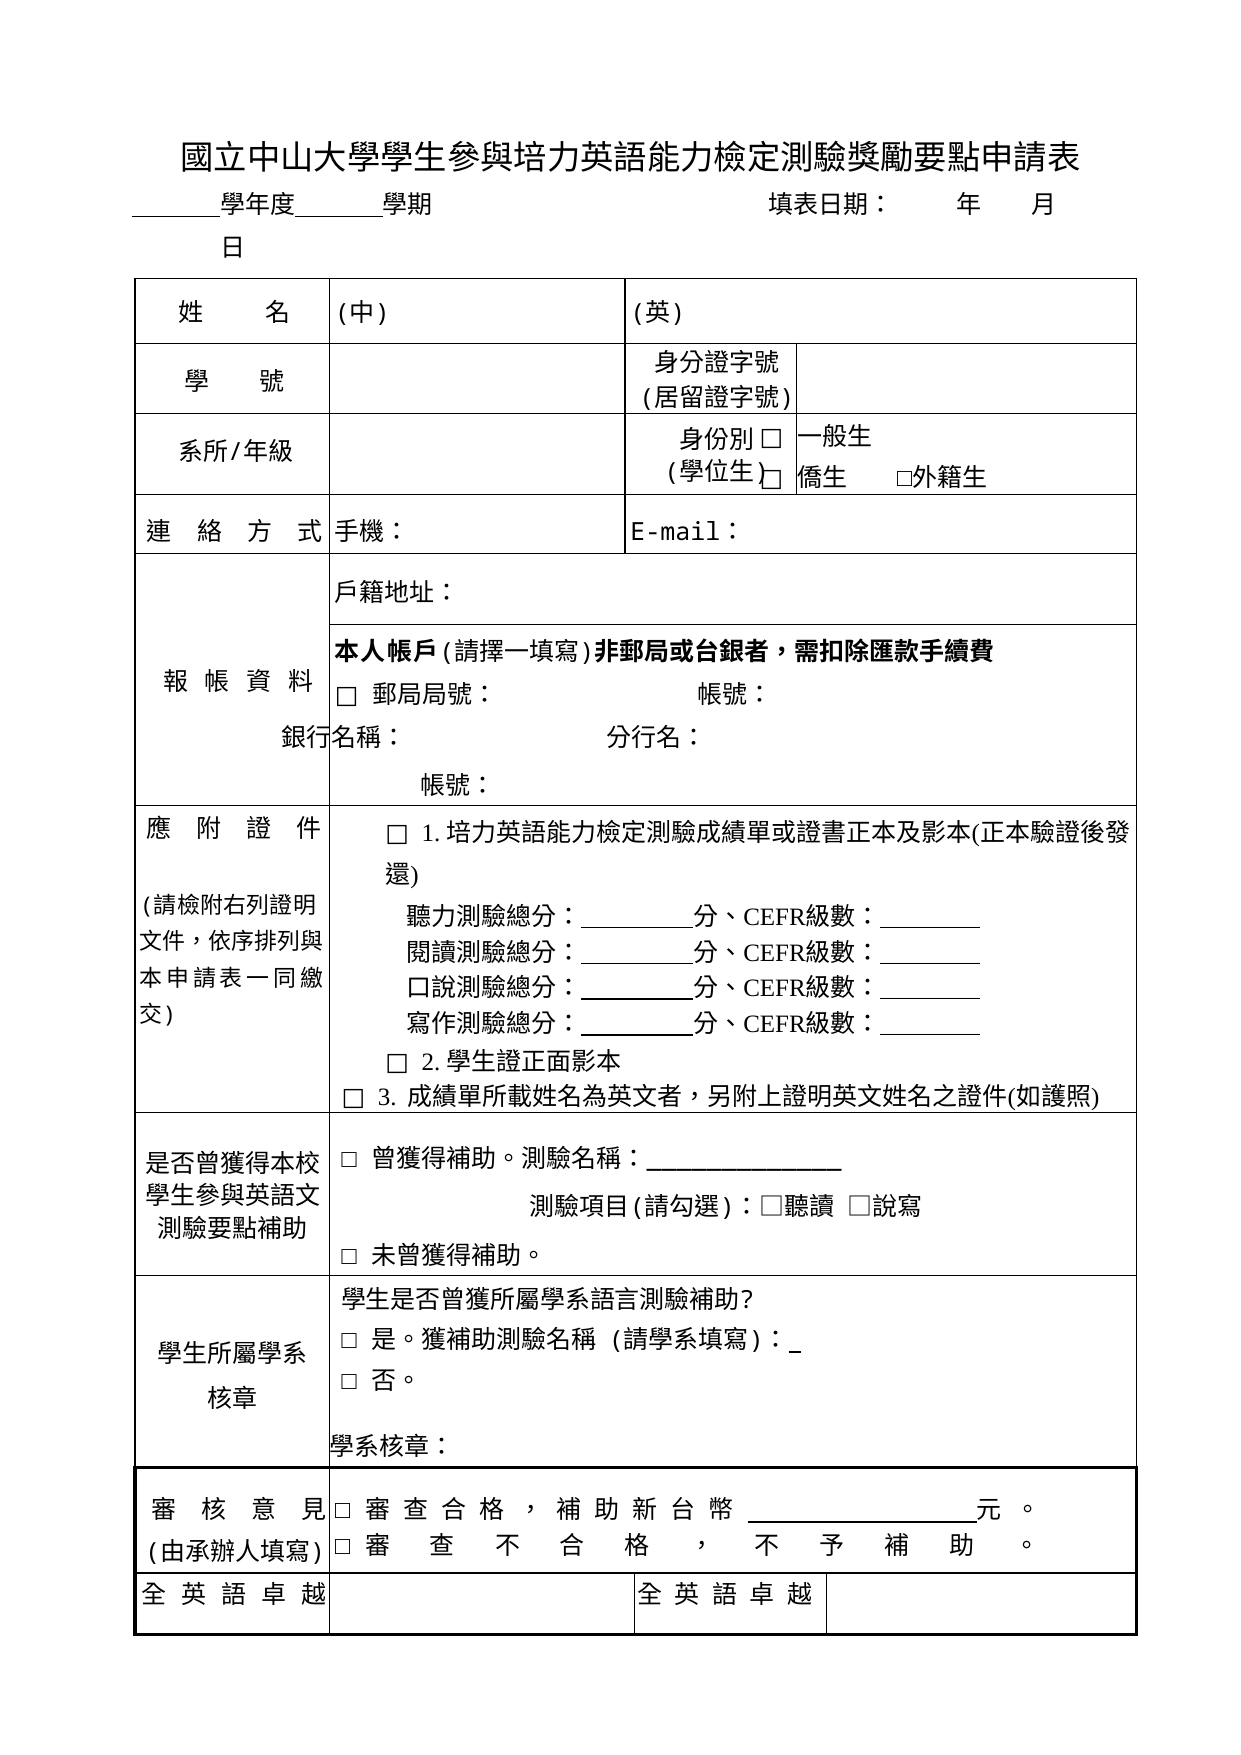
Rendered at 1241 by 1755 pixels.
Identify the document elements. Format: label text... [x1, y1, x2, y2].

table_cell □ 曾獲得補助。測驗名稱：_____________ 測驗項目(請勾選)：□聽讀 □說寫 □ 未曾獲得補助。 [330, 1113, 1136, 1274]
table_header (中) [330, 279, 624, 343]
table_cell 方 [232, 495, 282, 553]
table_cell [827, 1574, 1135, 1633]
table_cell 身分證字號 (居留證字號) [626, 344, 796, 413]
table_cell 全 英 語 卓 越 [137, 1574, 329, 1633]
table_cell 1. 培力英語能力檢定測驗成績單或證書正本及影本(正本驗證後發還) 聽力測驗總分： 分、CEFR級數：＿＿＿＿ 閱讀測驗總分： 分、CEFR級數：＿＿＿＿ 口說測驗總分： 分、CEFR級數：＿＿＿＿ 寫作測驗總分： 分、CEFR級數：＿＿＿＿ 2. 學生證正面影本 3. 成績單所載姓名為英文者，另附上證明英文姓名之證件(如護照) [330, 806, 1136, 1112]
table_cell E-mail： [626, 495, 1136, 553]
table_cell 系所/年級 [136, 414, 329, 494]
table_cell 學 號 [136, 344, 329, 413]
table_cell [330, 1574, 634, 1633]
table_cell 報帳資料 [136, 554, 329, 805]
table_cell 手機： [330, 495, 624, 553]
table_cell 本申請表一同繳 [136, 957, 329, 993]
table_cell 審 核 意 見(由承辦人填寫) [137, 1469, 329, 1572]
table_cell 交) [136, 993, 329, 1112]
table_cell 全 英 語 卓 越 [635, 1574, 826, 1633]
table_cell □ 審查合格，補助新台幣 元。 □ 審查不合格，不予補助。 [330, 1469, 1135, 1572]
table_cell 學生是否曾獲所屬學系語言測驗補助? □ 是。獲補助測驗名稱 (請學系填寫)： □ 否。 學系核章： [330, 1276, 1136, 1466]
table_cell [330, 414, 624, 494]
text 國立中山大學學生參與培力英語能力檢定測驗獎勵要點申請表 [180, 131, 1122, 179]
table_cell 式 [282, 495, 329, 553]
table_cell 學生所屬學系 核章 [136, 1276, 329, 1466]
text 學年度 學期 填表日期： 年 月 日 [132, 179, 1122, 265]
table_cell 本人帳戶(請擇一填寫)非郵局或台銀者，需扣除匯款手續費 郵局局號： 帳號： 銀行名稱： 分行名： 帳號： [330, 625, 1136, 805]
table_header 姓 名 [136, 279, 329, 343]
table_cell 一般生 僑生 □外籍生 [797, 414, 1136, 494]
table_cell 連 [136, 495, 182, 553]
table_cell 戶籍地址： [330, 554, 1136, 624]
table_header (英) [626, 279, 1136, 343]
table_cell 身份別 (學位生) [626, 414, 796, 494]
table_cell [330, 344, 624, 413]
table_cell 文件，依序排列與 [136, 920, 329, 957]
table_cell 是否曾獲得本校學生參與英語文測驗要點補助 [136, 1113, 329, 1274]
table_cell 絡 [183, 495, 232, 553]
table_cell (請檢附右列證明 [136, 866, 329, 920]
table_cell [797, 344, 1136, 413]
table_cell 應 附 證 件 [136, 806, 329, 866]
